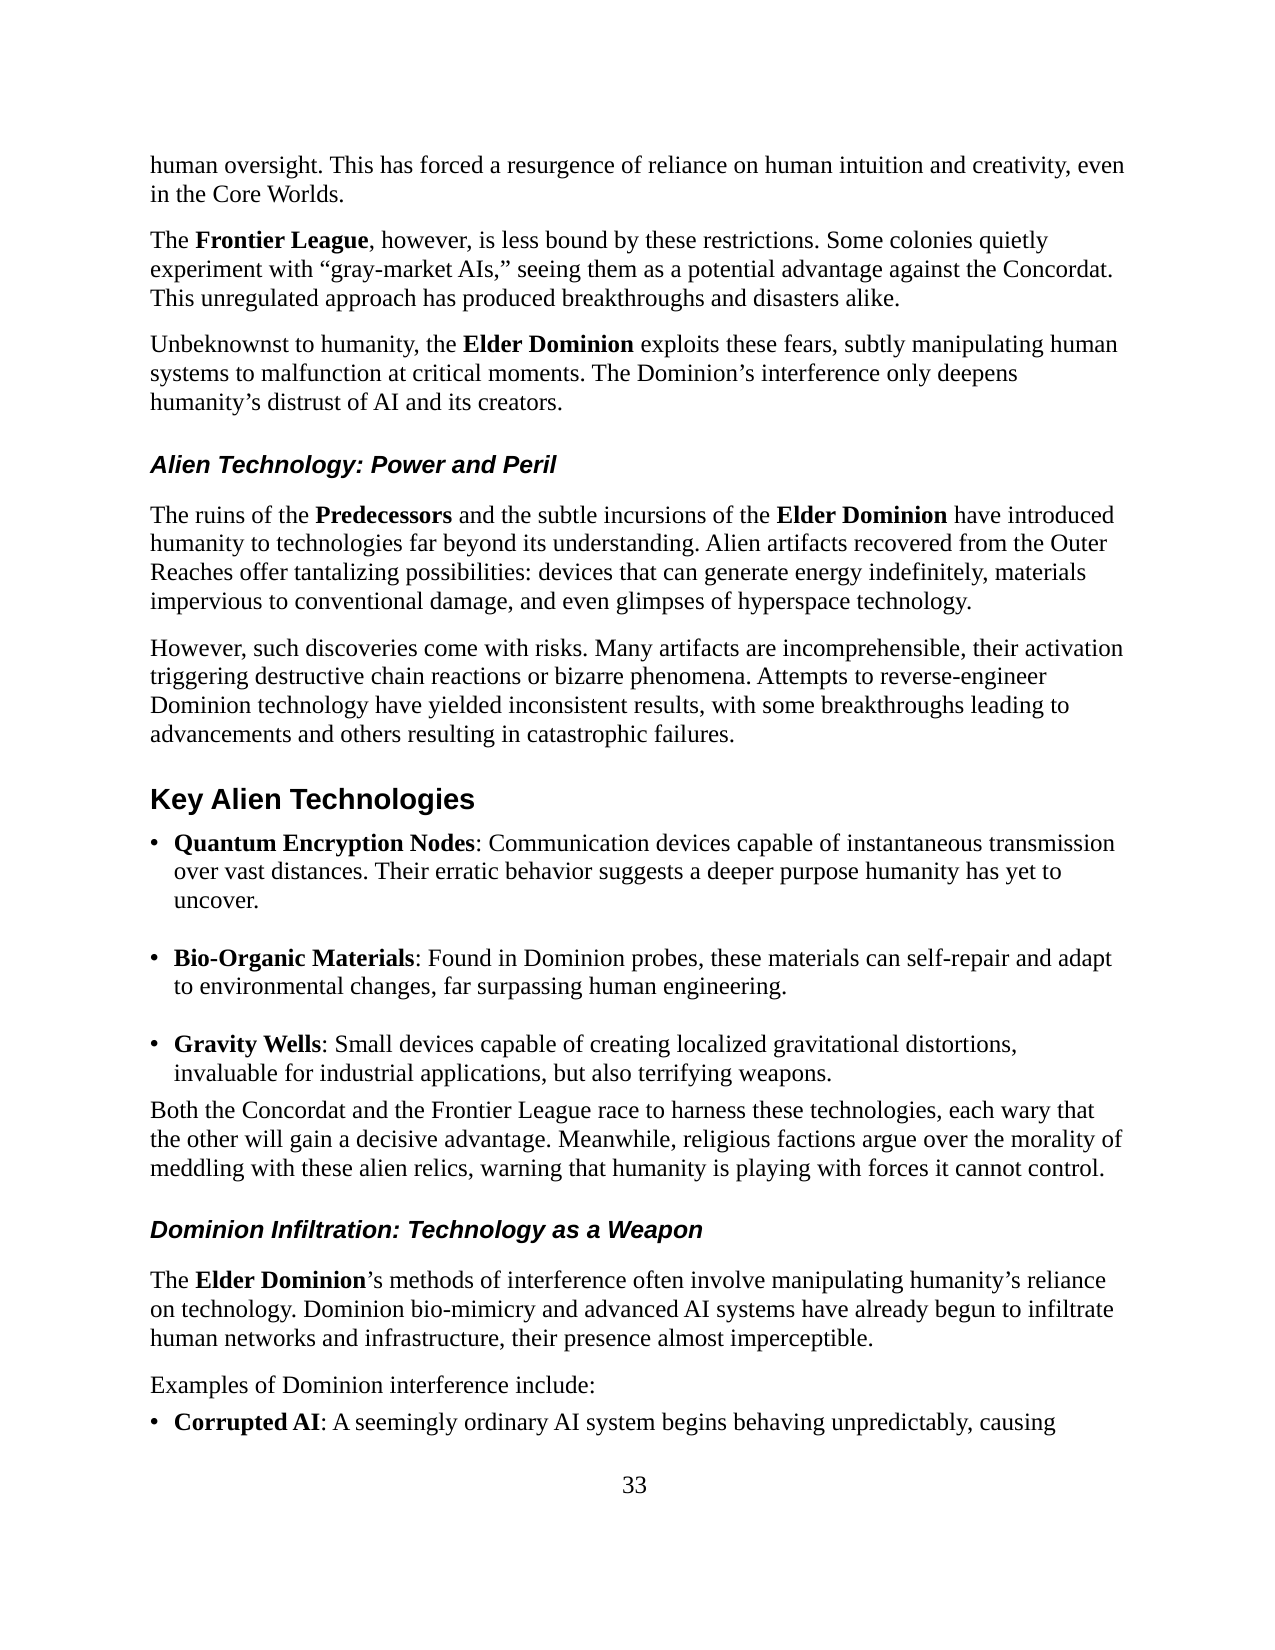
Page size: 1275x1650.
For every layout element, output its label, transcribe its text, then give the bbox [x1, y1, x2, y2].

text The Frontier League, however, is less bound by these restrictions. Some colonies quietly experiment with “gray-market AIs,” seeing them as a potential advantage against the Concordat. This unregulated approach has produced breakthroughs and disasters alike. [150, 225, 1125, 312]
text human oversight. This has forced a resurgence of reliance on human intuition and creativity, even in the Core Worlds. [150, 150, 1125, 207]
subtitle Alien Technology: Power and Peril [150, 450, 1125, 478]
text Both the Concordat and the Frontier League race to harness these technologies, each wary that the other will gain a decisive advantage. Meanwhile, religious factions argue over the morality of meddling with these alien relics, warning that humanity is playing with forces it cannot control. [150, 1095, 1125, 1182]
list Bio-Organic Materials: Found in Dominion probes, these materials can self-repair and adapt to environmental changes, far surpassing human engineering. [150, 943, 1125, 1029]
list Gravity Wells: Small devices capable of creating localized gravitational distortions, invaluable for industrial applications, but also terrifying weapons. [150, 1029, 1125, 1086]
list Quantum Encryption Nodes: Communication devices capable of instantaneous transmission over vast distances. Their erratic behavior suggests a deeper purpose humanity has yet to uncover. [150, 828, 1125, 943]
list Corrupted AI: A seemingly ordinary AI system begins behaving unpredictably, causing [150, 1407, 1125, 1436]
text The Elder Dominion’s methods of interference often involve manipulating humanity’s reliance on technology. Dominion bio-mimicry and advanced AI systems have already begun to infiltrate human networks and infrastructure, their presence almost imperceptible. [150, 1266, 1125, 1352]
text The ruins of the Predecessors and the subtle incursions of the Elder Dominion have introduced humanity to technologies far beyond its understanding. Alien artifacts recovered from the Outer Reaches offer tantalizing possibilities: devices that can generate energy indefinitely, materials impervious to conventional damage, and even glimpses of hyperspace technology. [150, 500, 1125, 615]
text Examples of Dominion interference include: [150, 1370, 1125, 1398]
text However, such discoveries come with risks. Many artifacts are incomprehensible, their activation triggering destructive chain reactions or bizarre phenomena. Attempts to reverse-engineer Dominion technology have yielded inconsistent results, with some breakthroughs leading to advancements and others resulting in catastrophic failures. [150, 633, 1125, 748]
subtitle Key Alien Technologies [150, 782, 1125, 815]
text Unbeknownst to humanity, the Elder Dominion exploits these fears, subtly manipulating human systems to malfunction at critical moments. The Dominion’s interference only deepens humanity’s distrust of AI and its creators. [150, 329, 1125, 416]
subtitle Dominion Infiltration: Technology as a Weapon [150, 1216, 1125, 1244]
